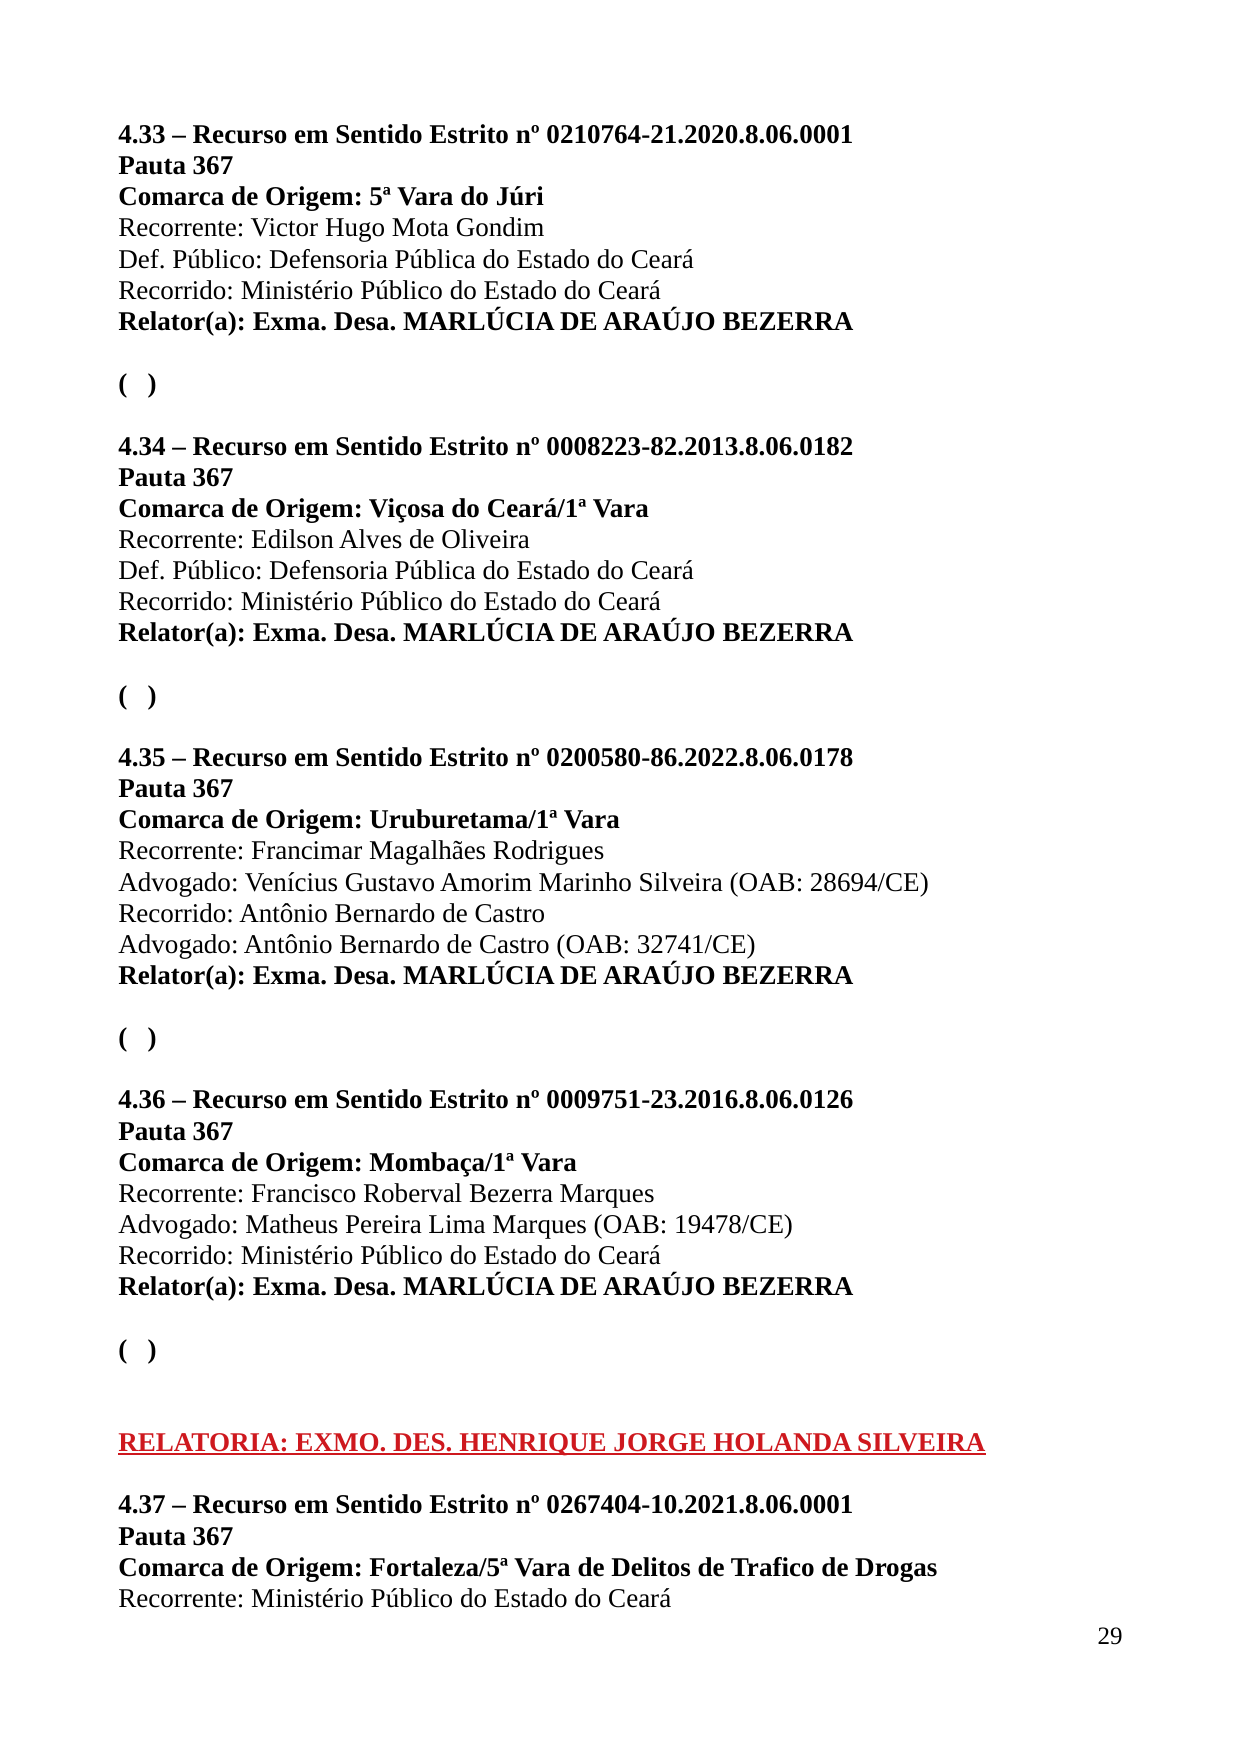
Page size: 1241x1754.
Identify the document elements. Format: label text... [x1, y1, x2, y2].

text Relator(a): Exma. Desa. MARLÚCIA DE ARAÚJO BEZERRA [118, 959, 1122, 990]
text Recorrido: Antônio Bernardo de Castro [118, 897, 1122, 928]
text Recorrido: Ministério Público do Estado do Ceará [118, 585, 1122, 616]
text Relator(a): Exma. Desa. MARLÚCIA DE ARAÚJO BEZERRA [118, 1271, 1122, 1302]
text Def. Público: Defensoria Pública do Estado do Ceará [118, 554, 1122, 585]
text 4.35 – Recurso em Sentido Estrito nº 0200580-86.2022.8.06.0178 [118, 741, 1122, 772]
text Def. Público: Defensoria Pública do Estado do Ceará [118, 243, 1122, 274]
text Pauta 367 [118, 1520, 1122, 1551]
text Comarca de Origem: 5ª Vara do Júri [118, 180, 1122, 212]
text Pauta 367 [118, 461, 1122, 492]
text Comarca de Origem: Fortaleza/5ª Vara de Delitos de Trafico de Drogas [118, 1551, 1122, 1582]
text Recorrente: Edilson Alves de Oliveira [118, 523, 1122, 554]
text Advogado: Venícius Gustavo Amorim Marinho Silveira (OAB: 28694/CE) [118, 866, 1122, 897]
text Relator(a): Exma. Desa. MARLÚCIA DE ARAÚJO BEZERRA [118, 305, 1122, 336]
text RELATORIA: EXMO. DES. HENRIQUE JORGE HOLANDA SILVEIRA [118, 1426, 1122, 1457]
text Relator(a): Exma. Desa. MARLÚCIA DE ARAÚJO BEZERRA [118, 616, 1122, 648]
text ( ) [118, 679, 1122, 710]
text Recorrente: Francisco Roberval Bezerra Marques [118, 1177, 1122, 1208]
text Recorrente: Francimar Magalhães Rodrigues [118, 834, 1122, 866]
text Pauta 367 [118, 772, 1122, 803]
text Pauta 367 [118, 149, 1122, 180]
text 4.37 – Recurso em Sentido Estrito nº 0267404-10.2021.8.06.0001 [118, 1488, 1122, 1520]
text 4.33 – Recurso em Sentido Estrito nº 0210764-21.2020.8.06.0001 [118, 118, 1122, 149]
text Comarca de Origem: Viçosa do Ceará/1ª Vara [118, 492, 1122, 523]
text Pauta 367 [118, 1115, 1122, 1146]
text Comarca de Origem: Uruburetama/1ª Vara [118, 803, 1122, 834]
text Recorrido: Ministério Público do Estado do Ceará [118, 1239, 1122, 1271]
text ( ) [118, 1333, 1122, 1364]
text Recorrente: Victor Hugo Mota Gondim [118, 212, 1122, 243]
text Advogado: Antônio Bernardo de Castro (OAB: 32741/CE) [118, 928, 1122, 959]
text ( ) [118, 1021, 1122, 1052]
text 4.34 – Recurso em Sentido Estrito nº 0008223-82.2013.8.06.0182 [118, 429, 1122, 461]
text Comarca de Origem: Mombaça/1ª Vara [118, 1146, 1122, 1177]
text Recorrente: Ministério Público do Estado do Ceará [118, 1582, 1122, 1613]
text Advogado: Matheus Pereira Lima Marques (OAB: 19478/CE) [118, 1208, 1122, 1239]
text Recorrido: Ministério Público do Estado do Ceará [118, 274, 1122, 305]
text ( ) [118, 367, 1122, 398]
text 4.36 – Recurso em Sentido Estrito nº 0009751-23.2016.8.06.0126 [118, 1084, 1122, 1115]
